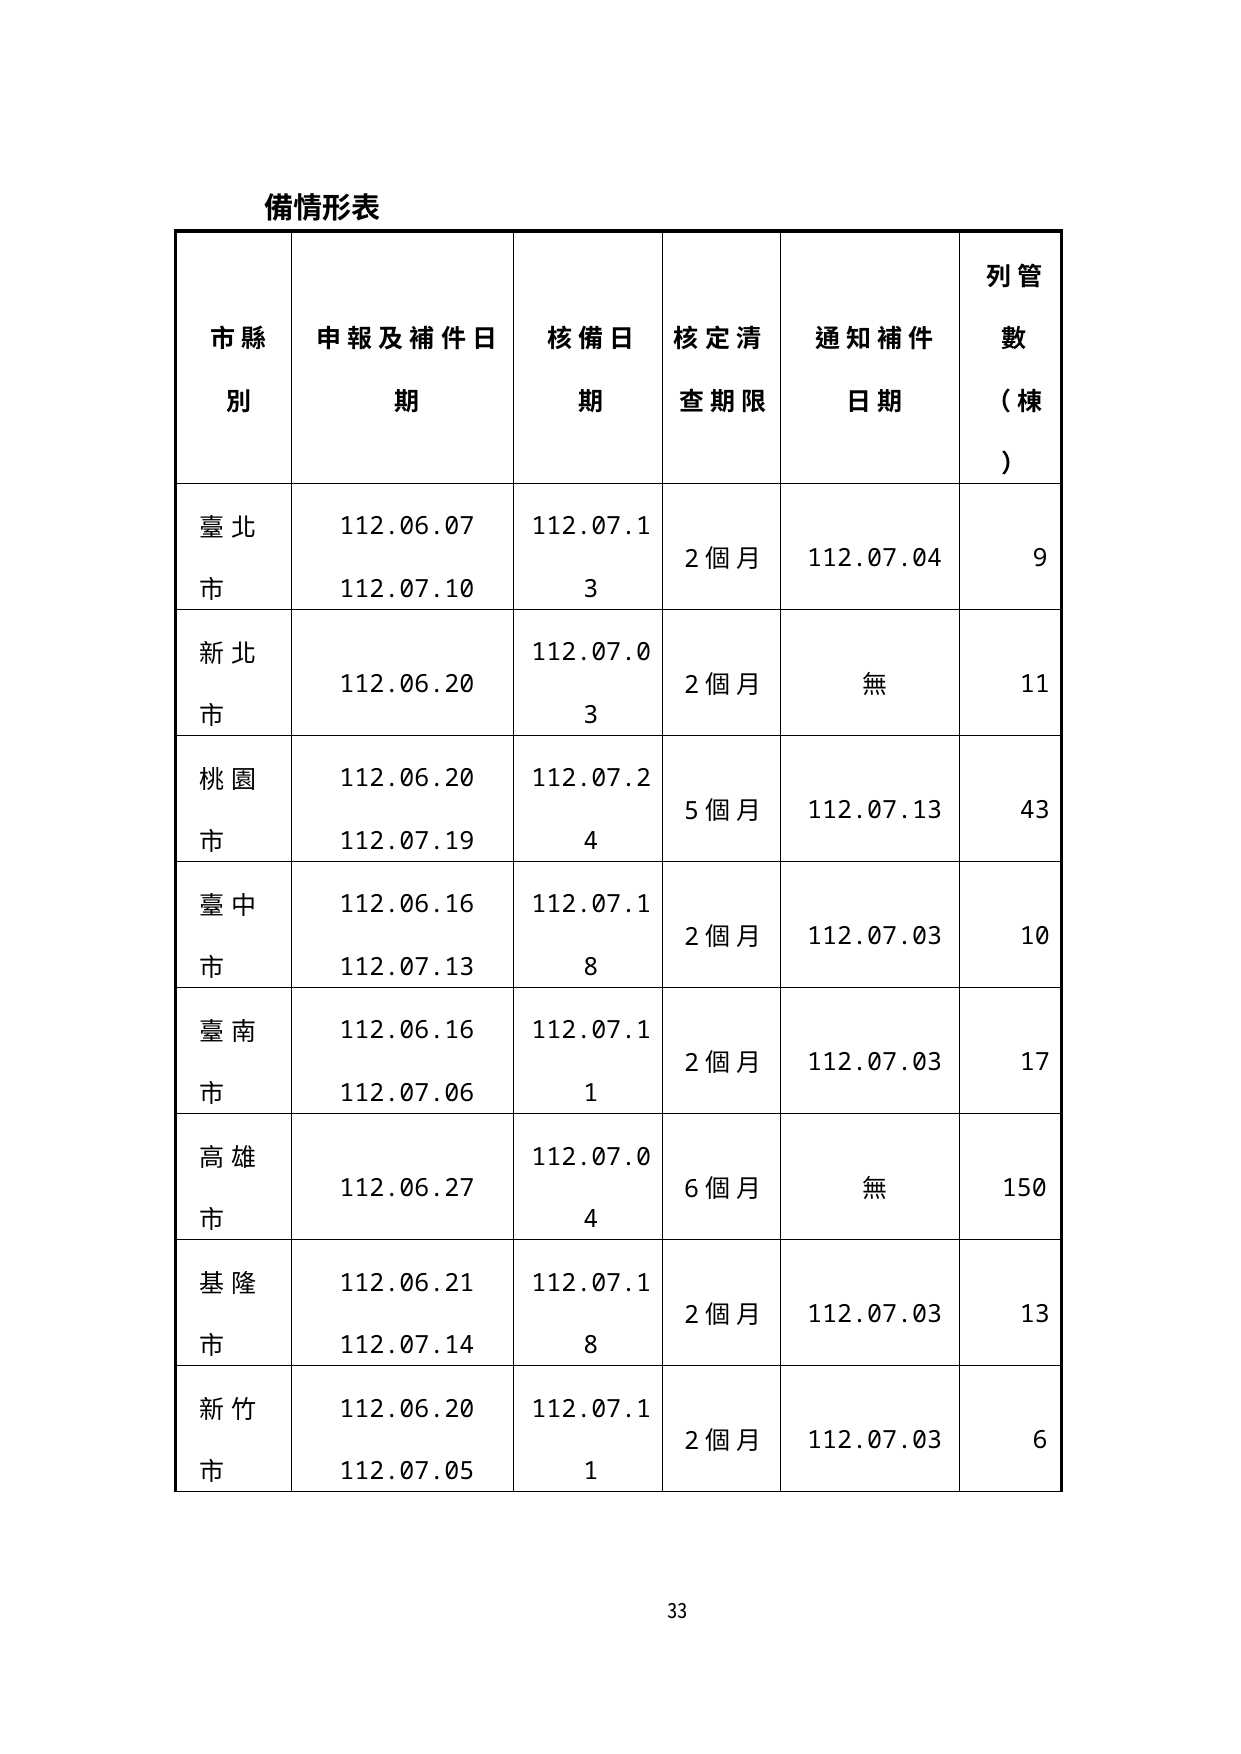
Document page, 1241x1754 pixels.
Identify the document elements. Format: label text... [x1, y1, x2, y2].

table_cell 112.07.03 [781, 1240, 959, 1365]
table_cell 2個月 [663, 988, 780, 1113]
table_cell 11 [960, 610, 1060, 734]
table_cell 112.07.04 [781, 484, 959, 608]
table_cell 112.06.20 [292, 610, 513, 734]
table_cell 112.06.16 112.07.13 [292, 862, 513, 987]
table_cell 新北市 [177, 610, 291, 734]
table_cell 112.07.18 [514, 1240, 662, 1365]
table_header 列管 數（棟） [960, 233, 1060, 482]
table_cell 5個月 [663, 736, 780, 861]
table_cell 13 [960, 1240, 1060, 1365]
table_cell 桃園市 [177, 736, 291, 861]
table_cell 112.07.04 [514, 1114, 662, 1239]
table_cell 112.07.03 [781, 862, 959, 987]
table_cell 2個月 [663, 862, 780, 987]
table_cell 6 [960, 1366, 1060, 1491]
table_cell 2個月 [663, 1366, 780, 1491]
table_header 市縣別 [177, 233, 291, 482]
table_cell 112.06.27 [292, 1114, 513, 1239]
table_cell 10 [960, 862, 1060, 987]
table_cell 6個月 [663, 1114, 780, 1239]
table_cell 高雄市 [177, 1114, 291, 1239]
table_header 申報及補件日期 [292, 233, 513, 482]
table_cell 112.06.07 112.07.10 [292, 484, 513, 608]
table_cell 150 [960, 1114, 1060, 1239]
table_header 通知補件日期 [781, 233, 959, 482]
table_cell 無 [781, 1114, 959, 1239]
table_cell 112.07.03 [781, 988, 959, 1113]
table_cell 112.06.20 112.07.19 [292, 736, 513, 861]
table_cell 17 [960, 988, 1060, 1113]
table_cell 2個月 [663, 484, 780, 608]
table_cell 112.06.16 112.07.06 [292, 988, 513, 1113]
table_cell 112.07.13 [514, 484, 662, 608]
table_header 核備日期 [514, 233, 662, 482]
table_cell 臺中市 [177, 862, 291, 987]
table_header 核定清查期限 [663, 233, 780, 482]
table_cell 112.06.21 112.07.14 [292, 1240, 513, 1365]
table_cell 112.07.11 [514, 1366, 662, 1491]
table_cell 新竹市 [177, 1366, 291, 1491]
table_cell 112.07.13 [781, 736, 959, 861]
table_cell 112.07.18 [514, 862, 662, 987]
table_cell 112.07.11 [514, 988, 662, 1113]
table_cell 臺北市 [177, 484, 291, 608]
table_cell 9 [960, 484, 1060, 608]
table_cell 112.07.24 [514, 736, 662, 861]
table_cell 112.07.03 [781, 1366, 959, 1491]
table_cell 43 [960, 736, 1060, 861]
table_cell 2個月 [663, 610, 780, 734]
text 備情形表 [176, 177, 1061, 229]
table_cell 112.07.03 [514, 610, 662, 734]
table_cell 112.06.20 112.07.05 [292, 1366, 513, 1491]
table_cell 2個月 [663, 1240, 780, 1365]
table_cell 無 [781, 610, 959, 734]
table_cell 臺南市 [177, 988, 291, 1113]
table_cell 基隆市 [177, 1240, 291, 1365]
